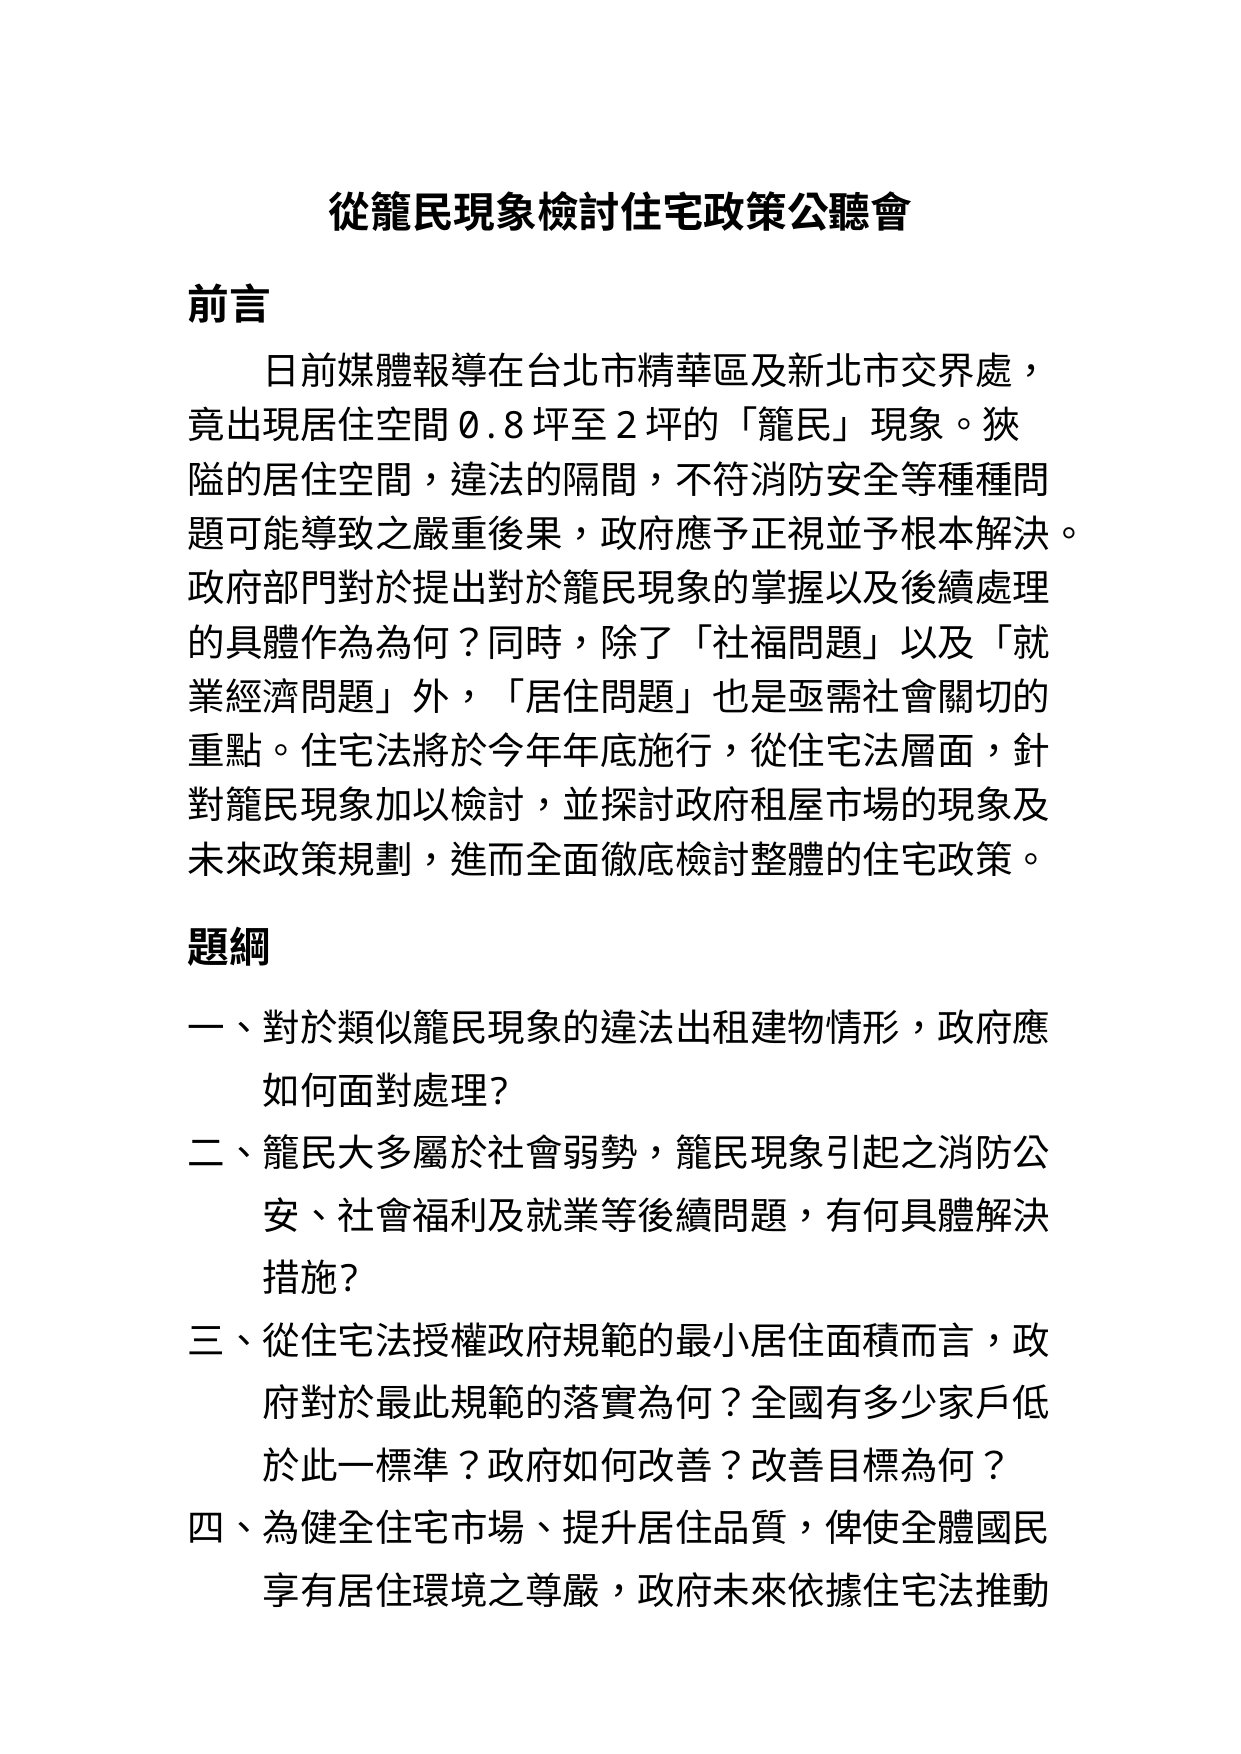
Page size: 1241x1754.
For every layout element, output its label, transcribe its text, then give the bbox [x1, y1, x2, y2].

text 題綱 [187, 903, 1053, 965]
text 四、為健全住宅市場、提升居住品質，俾使全體國民享有居住環境之尊嚴，政府未來依據住宅法推動 [187, 1484, 1053, 1609]
text 二、籠民大多屬於社會弱勢，籠民現象引起之消防公安、社會福利及就業等後續問題，有何具體解決措施? [187, 1109, 1053, 1296]
text 日前媒體報導在台北市精華區及新北市交界處，竟出現居住空間0.8坪至2坪的「籠民」現象。狹隘的居住空間，違法的隔間，不符消防安全等種種問題可能導致之嚴重後果，政府應予正視並予根本解決。政府部門對於提出對於籠民現象的掌握以及後續處理的具體作為為何？同時，除了「社福問題」以及「就業經濟問題」外，「居住問題」也是亟需社會關切的重點。住宅法將於今年年底施行，從住宅法層面，針對籠民現象加以檢討，並探討政府租屋市場的現象及未來政策規劃，進而全面徹底檢討整體的住宅政策。 [187, 341, 1053, 884]
text 從籠民現象檢討住宅政策公聽會 [187, 168, 1053, 231]
text 三、從住宅法授權政府規範的最小居住面積而言，政府對於最此規範的落實為何？全國有多少家戶低於此一標準？政府如何改善？改善目標為何？ [187, 1296, 1053, 1484]
text 一、對於類似籠民現象的違法出租建物情形，政府應如何面對處理? [187, 984, 1053, 1109]
text 前言 [187, 260, 1053, 322]
